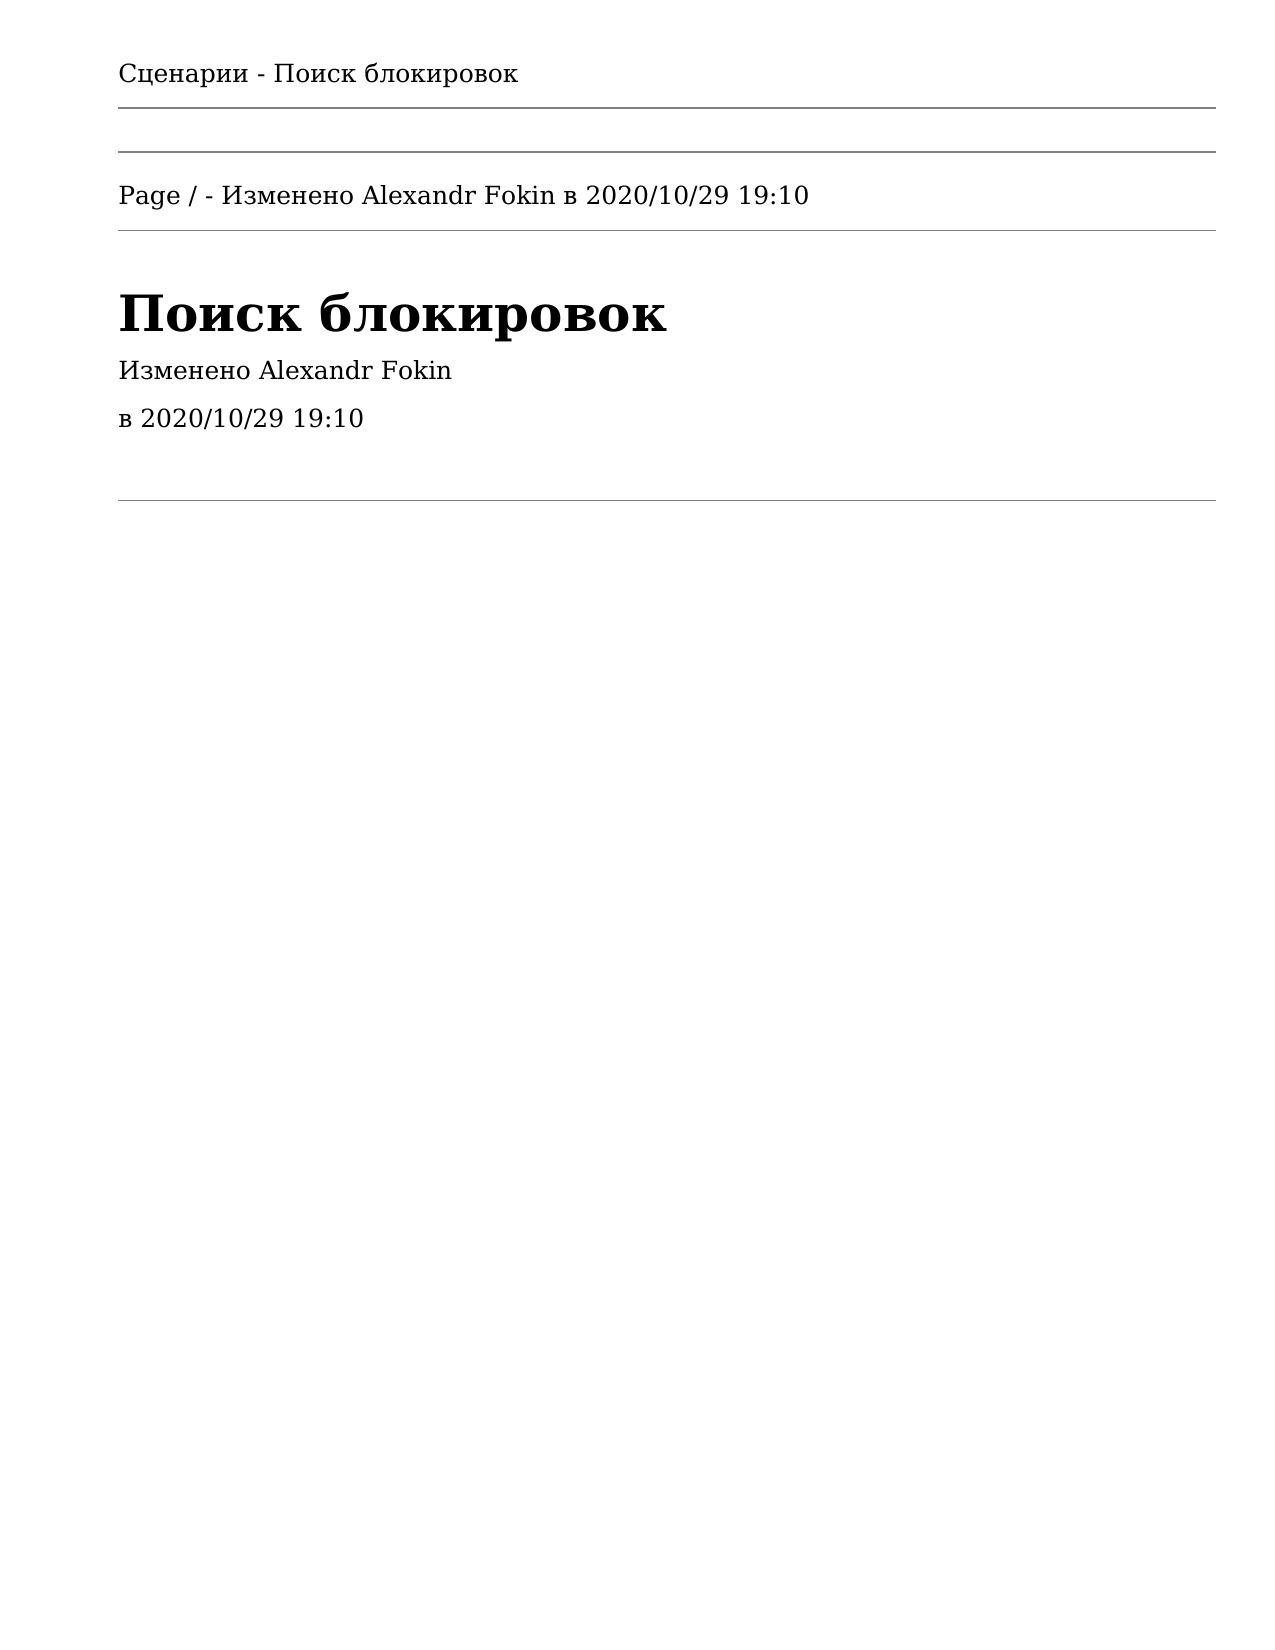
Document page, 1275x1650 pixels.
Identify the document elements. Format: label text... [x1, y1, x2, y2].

text Изменено Alexandr Fokin [118, 356, 1216, 385]
text в 2020/10/29 19:10 [118, 404, 1216, 433]
subtitle Поиск блокировок [118, 284, 1216, 343]
text Сценарии - Поиск блокировок [118, 59, 1216, 88]
text Page / - Изменено Alexandr Fokin в 2020/10/29 19:10 [118, 182, 1216, 211]
